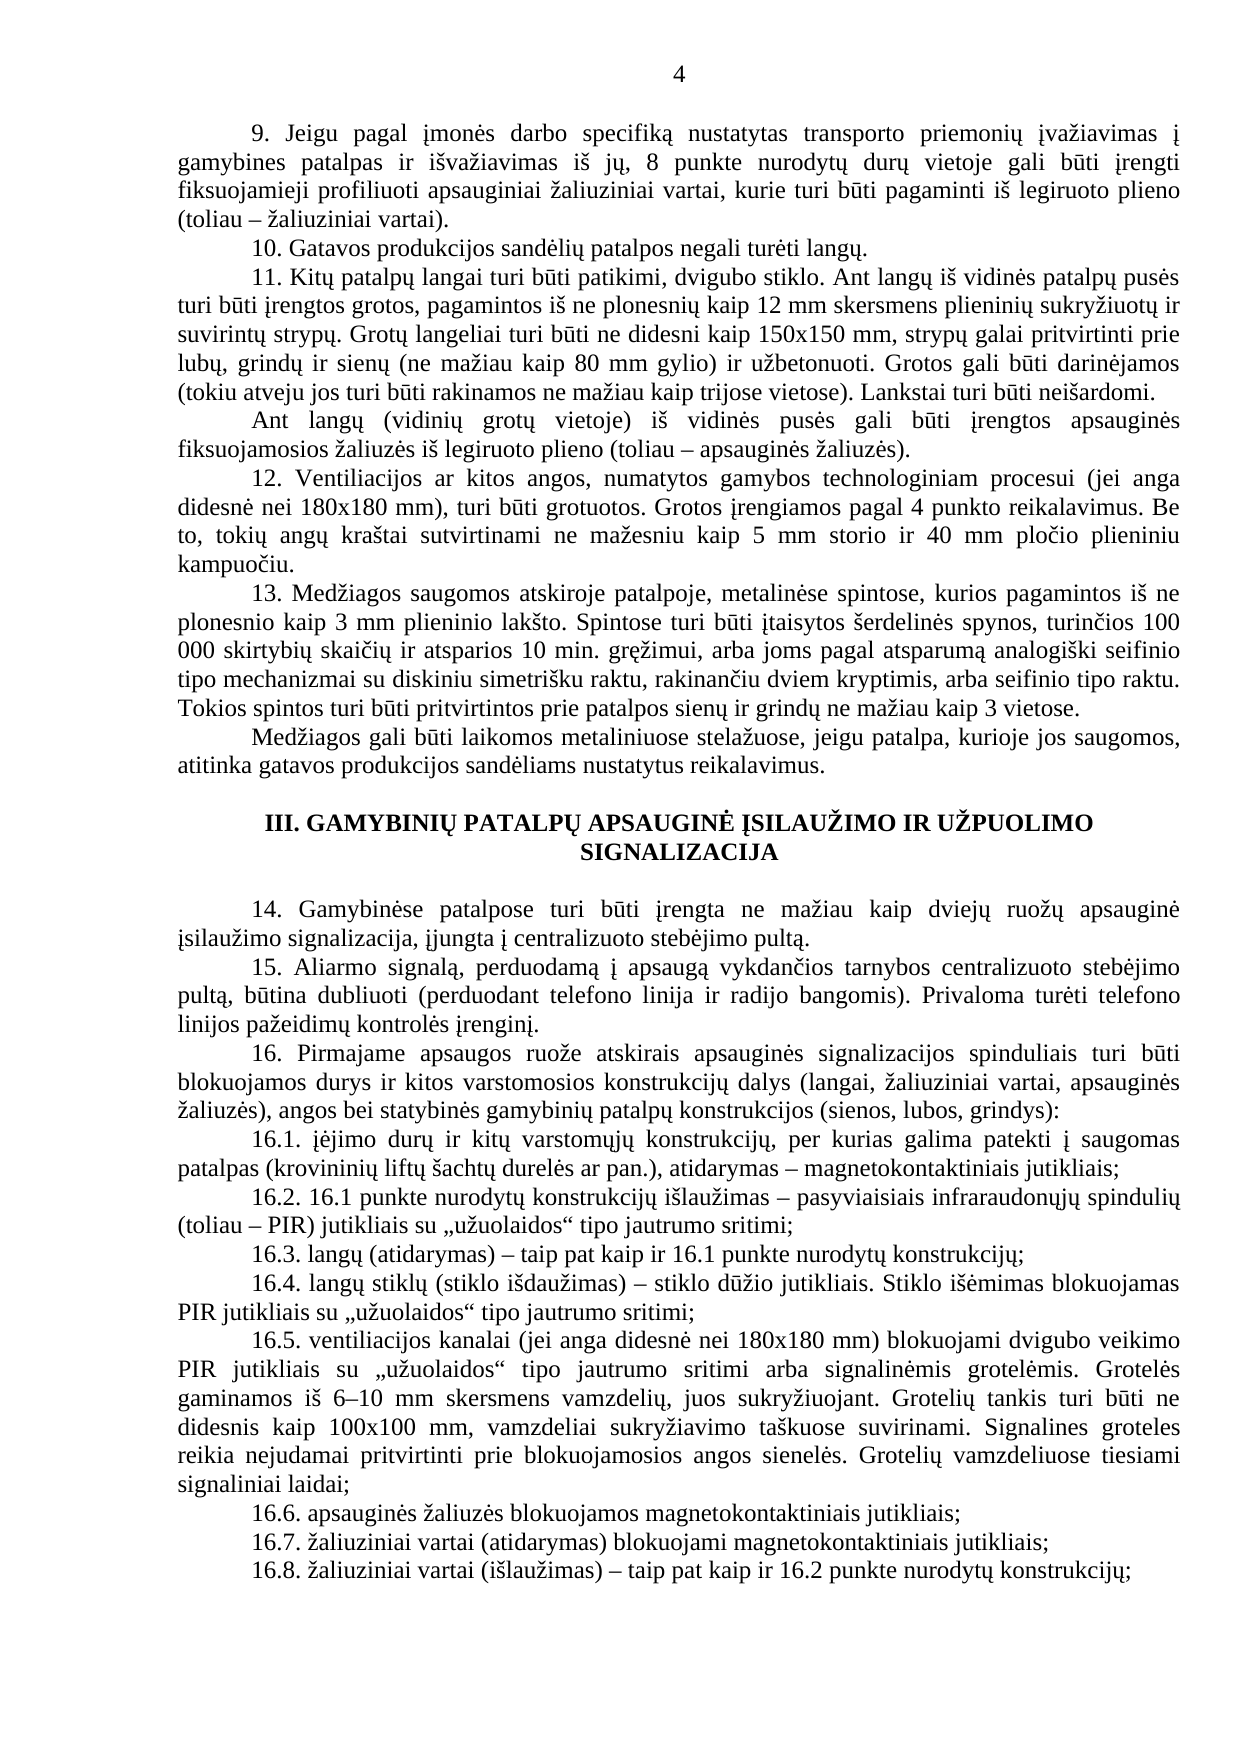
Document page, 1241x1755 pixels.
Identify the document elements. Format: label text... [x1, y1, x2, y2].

text 16.2. 16.1 punkte nurodytų konstrukcijų išlaužimas – pasyviaisiais infraraudonųjų spindulių (toliau – PIR) jutikliais su „užuolaidos“ tipo jautrumo sritimi; [177, 1182, 1181, 1239]
text 16.1. įėjimo durų ir kitų varstomųjų konstrukcijų, per kurias galima patekti į saugomas patalpas (krovininių liftų šachtų durelės ar pan.), atidarymas – magnetokontaktiniais jutikliais; [177, 1124, 1181, 1182]
text iIi. gamybinių patalpų apsauginė įsilaužimo ir užpuolimo signalizacija [177, 808, 1181, 866]
text 16.5. ventiliacijos kanalai (jei anga didesnė nei 180x180 mm) blokuojami dvigubo veikimo PIR jutikliais su „užuolaidos“ tipo jautrumo sritimi arba signalinėmis grotelėmis. Grotelės gaminamos iš 6–10 mm skersmens vamzdelių, juos sukryžiuojant. Grotelių tankis turi būti ne didesnis kaip 100x100 mm, vamzdeliai sukryžiavimo taškuose suvirinami. Signalines groteles reikia nejudamai pritvirtinti prie blokuojamosios angos sienelės. Grotelių vamzdeliuose tiesiami signaliniai laidai; [177, 1326, 1181, 1498]
text Ant langų (vidinių grotų vietoje) iš vidinės pusės gali būti įrengtos apsauginės fiksuojamosios žaliuzės iš legiruoto plieno (toliau – apsauginės žaliuzės). [177, 406, 1181, 463]
text 11. Kitų patalpų langai turi būti patikimi, dvigubo stiklo. Ant langų iš vidinės patalpų pusės turi būti įrengtos grotos, pagamintos iš ne plonesnių kaip 12 mm skersmens plieninių sukryžiuotų ir suvirintų strypų. Grotų langeliai turi būti ne didesni kaip 150x150 mm, strypų galai pritvirtinti prie lubų, grindų ir sienų (ne mažiau kaip 80 mm gylio) ir užbetonuoti. Grotos gali būti darinėjamos (tokiu atveju jos turi būti rakinamos ne mažiau kaip trijose vietose). Lankstai turi būti neišardomi. [177, 262, 1181, 406]
text 16.3. langų (atidarymas) – taip pat kaip ir 16.1 punkte nurodytų konstrukcijų; [177, 1239, 1181, 1268]
text 16. Pirmajame apsaugos ruože atskirais apsauginės signalizacijos spinduliais turi būti blokuojamos durys ir kitos varstomosios konstrukcijų dalys (langai, žaliuziniai vartai, apsauginės žaliuzės), angos bei statybinės gamybinių patalpų konstrukcijos (sienos, lubos, grindys): [177, 1038, 1181, 1124]
text 16.4. langų stiklų (stiklo išdaužimas) – stiklo dūžio jutikliais. Stiklo išėmimas blokuojamas PIR jutikliais su „užuolaidos“ tipo jautrumo sritimi; [177, 1268, 1181, 1326]
text Medžiagos gali būti laikomos metaliniuose stelažuose, jeigu patalpa, kurioje jos saugomos, atitinka gatavos produkcijos sandėliams nustatytus reikalavimus. [177, 722, 1181, 779]
text 16.8. žaliuziniai vartai (išlaužimas) – taip pat kaip ir 16.2 punkte nurodytų konstrukcijų; [177, 1556, 1181, 1584]
text 16.7. žaliuziniai vartai (atidarymas) blokuojami magnetokontaktiniais jutikliais; [177, 1527, 1181, 1556]
text 15. Aliarmo signalą, perduodamą į apsaugą vykdančios tarnybos centralizuoto stebėjimo pultą, būtina dubliuoti (perduodant telefono linija ir radijo bangomis). Privaloma turėti telefono linijos pažeidimų kontrolės įrenginį. [177, 952, 1181, 1038]
text 9. Jeigu pagal įmonės darbo specifiką nustatytas transporto priemonių įvažiavimas į gamybines patalpas ir išvažiavimas iš jų, 8 punkte nurodytų durų vietoje gali būti įrengti fiksuojamieji profiliuoti apsauginiai žaliuziniai vartai, kurie turi būti pagaminti iš legiruoto plieno (toliau – žaliuziniai vartai). [177, 118, 1181, 233]
text 10. Gatavos produkcijos sandėlių patalpos negali turėti langų. [177, 233, 1181, 262]
text 16.6. apsauginės žaliuzės blokuojamos magnetokontaktiniais jutikliais; [177, 1498, 1181, 1527]
text 14. Gamybinėse patalpose turi būti įrengta ne mažiau kaip dviejų ruožų apsauginė įsilaužimo signalizacija, įjungta į centralizuoto stebėjimo pultą. [177, 894, 1181, 952]
text 12. Ventiliacijos ar kitos angos, numatytos gamybos technologiniam procesui (jei anga didesnė nei 180x180 mm), turi būti grotuotos. Grotos įrengiamos pagal 4 punkto reikalavimus. Be to, tokių angų kraštai sutvirtinami ne mažesniu kaip 5 mm storio ir 40 mm pločio plieniniu kampuočiu. [177, 463, 1181, 578]
text 13. Medžiagos saugomos atskiroje patalpoje, metalinėse spintose, kurios pagamintos iš ne plonesnio kaip 3 mm plieninio lakšto. Spintose turi būti įtaisytos šerdelinės spynos, turinčios 100 000 skirtybių skaičių ir atsparios 10 min. gręžimui, arba joms pagal atsparumą analogiški seifinio tipo mechanizmai su diskiniu simetrišku raktu, rakinančiu dviem kryptimis, arba seifinio tipo raktu. Tokios spintos turi būti pritvirtintos prie patalpos sienų ir grindų ne mažiau kaip 3 vietose. [177, 578, 1181, 722]
